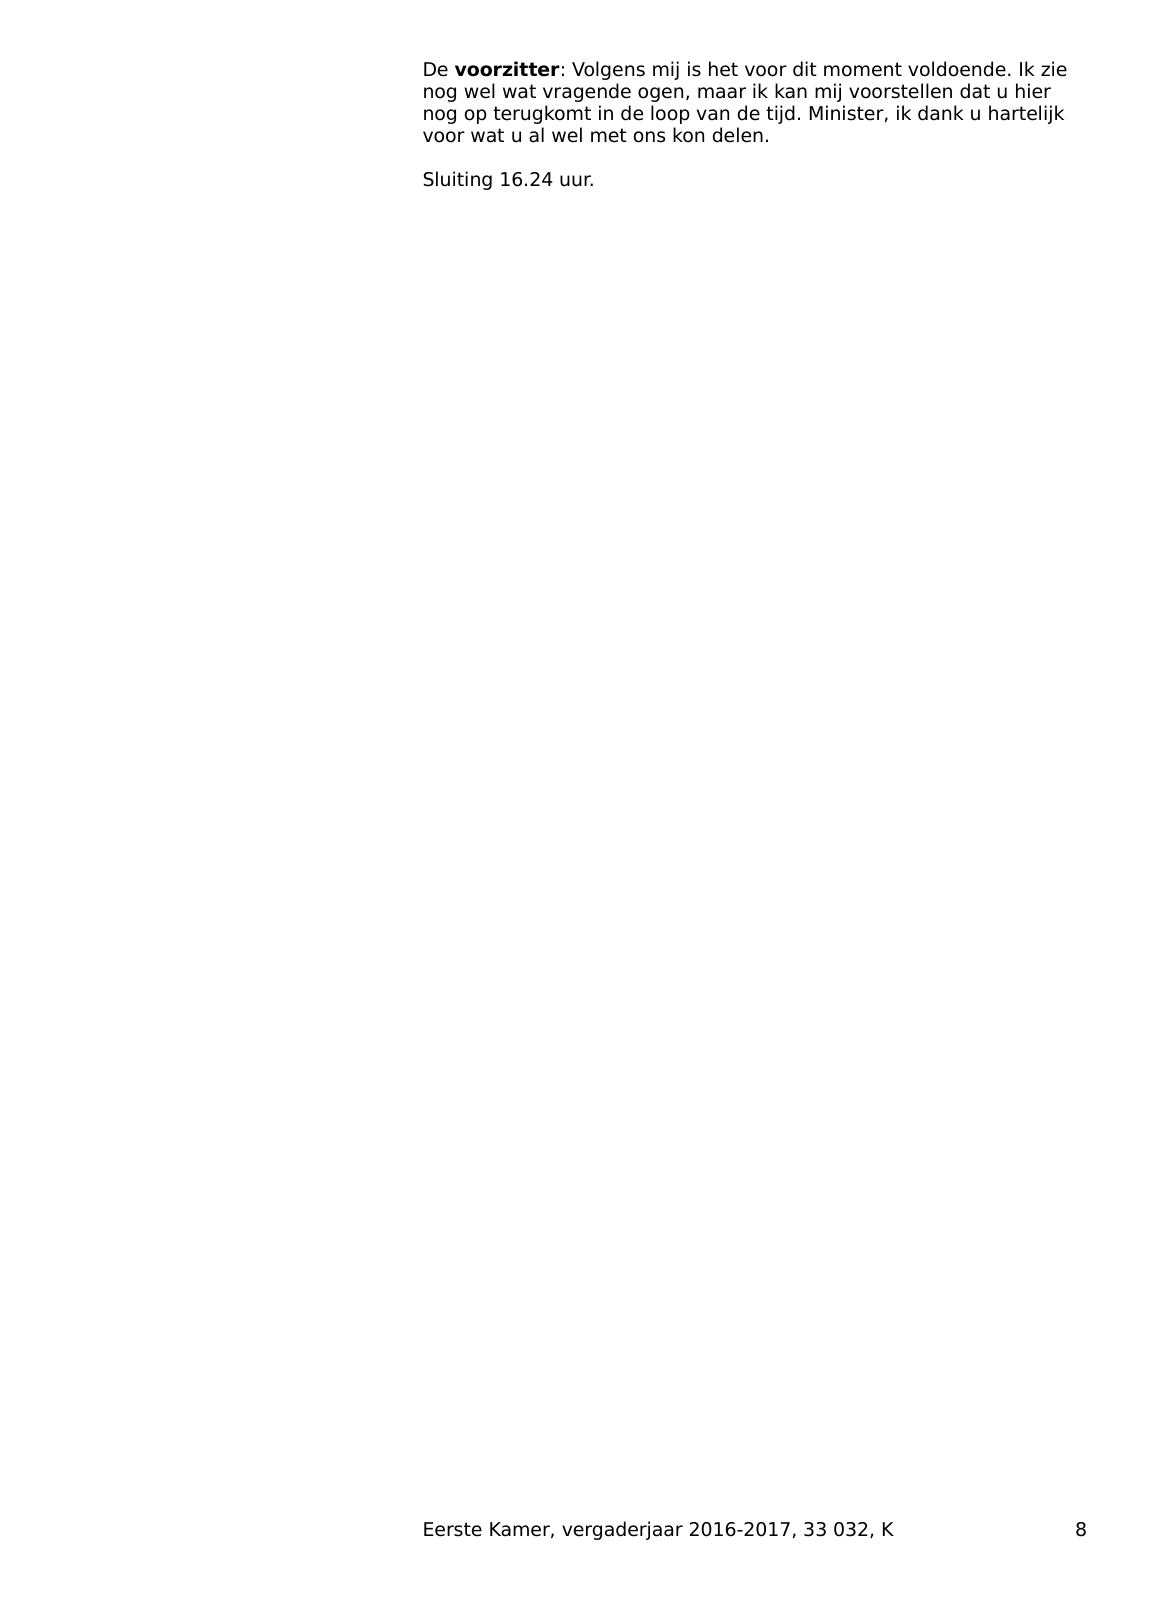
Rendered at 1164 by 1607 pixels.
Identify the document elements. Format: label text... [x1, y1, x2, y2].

text De voorzitter: Volgens mij is het voor dit moment voldoende. Ik zie nog wel wat vragende ogen, maar ik kan mij voorstellen dat u hier nog op terugkomt in de loop van de tijd. Minister, ik dank u hartelijk voor wat u al wel met ons kon delen. [422, 59, 1087, 147]
text Sluiting 16.24 uur. [422, 169, 1087, 191]
